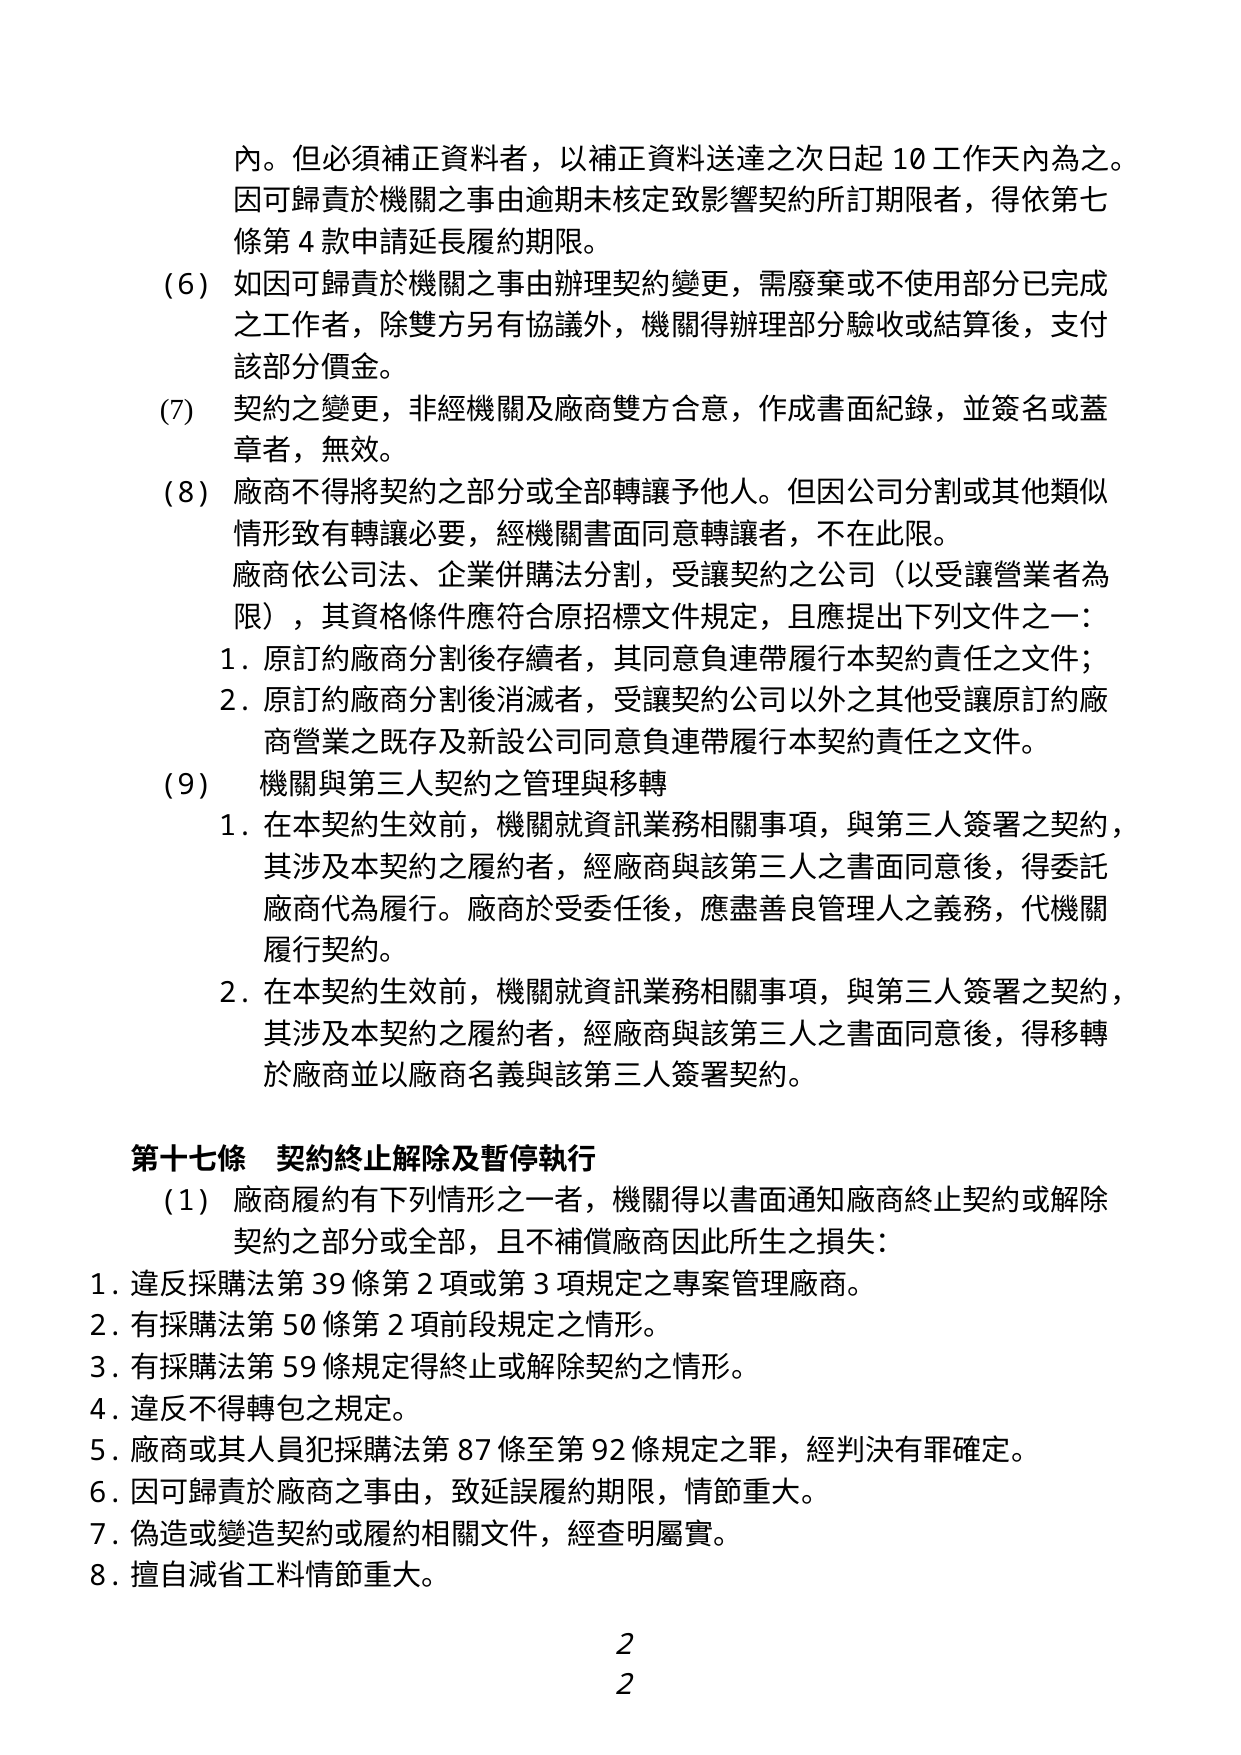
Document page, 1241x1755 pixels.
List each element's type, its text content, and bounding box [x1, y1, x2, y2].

list 如因可歸責於機關之事由辦理契約變更，需廢棄或不使用部分已完成之工作者，除雙方另有協議外，機關得辦理部分驗收或結算後，支付該部分價金。 [159, 261, 1110, 386]
list 違反不得轉包之規定。 [89, 1386, 1110, 1427]
list 因可歸責於廠商之事由，致延誤履約期限，情節重大。 [89, 1469, 1110, 1511]
list 契約之變更，非經機關及廠商雙方合意，作成書面紀錄，並簽名或蓋章者，無效。 [159, 386, 1110, 469]
list 原訂約廠商分割後存續者，其同意負連帶履行本契約責任之文件； [218, 636, 1110, 677]
list 偽造或變造契約或履約相關文件，經查明屬實。 [89, 1511, 1110, 1552]
list 廠商不得將契約之部分或全部轉讓予他人。但因公司分割或其他類似情形致有轉讓必要，經機關書面同意轉讓者，不在此限。 [159, 469, 1110, 552]
list 有採購法第50條第2項前段規定之情形。 [89, 1302, 1110, 1344]
list 原訂約廠商分割後消滅者，受讓契約公司以外之其他受讓原訂約廠商營業之既存及新設公司同意負連帶履行本契約責任之文件。 [218, 677, 1110, 761]
list 在本契約生效前，機關就資訊業務相關事項，與第三人簽署之契約，其涉及本契約之履約者，經廠商與該第三人之書面同意後，得移轉於廠商並以廠商名義與該第三人簽署契約。 [218, 969, 1110, 1094]
text 第十七條 契約終止解除及暫停執行 [130, 1136, 1110, 1177]
list 機關與第三人契約之管理與移轉 [159, 761, 1110, 802]
text 廠商依公司法、企業併購法分割，受讓契約之公司（以受讓營業者為限），其資格條件應符合原招標文件規定，且應提出下列文件之一： [232, 552, 1110, 636]
list 在本契約生效前，機關就資訊業務相關事項，與第三人簽署之契約，其涉及本契約之履約者，經廠商與該第三人之書面同意後，得委託廠商代為履行。廠商於受委任後，應盡善良管理人之義務，代機關履行契約。 [218, 802, 1110, 969]
list 擅自減省工料情節重大。 [89, 1552, 1110, 1594]
list 有採購法第59條規定得終止或解除契約之情形。 [89, 1344, 1110, 1386]
list 廠商或其人員犯採購法第87條至第92條規定之罪，經判決有罪確定。 [89, 1427, 1110, 1469]
list 違反採購法第39條第2項或第3項規定之專案管理廠商。 [89, 1261, 1110, 1302]
list 廠商提出前款第1目、第2目或第4目契約變更之文件，其審查及核定期程，除雙方另有協議外，為該書面請求送達之次日起10工作天內。但必須補正資料者，以補正資料送達之次日起10工作天內為之。因可歸責於機關之事由逾期未核定致影響契約所訂期限者，得依第七條第4款申請延長履約期限。 [159, 136, 1110, 261]
list 廠商履約有下列情形之一者，機關得以書面通知廠商終止契約或解除契約之部分或全部，且不補償廠商因此所生之損失： [159, 1177, 1110, 1261]
